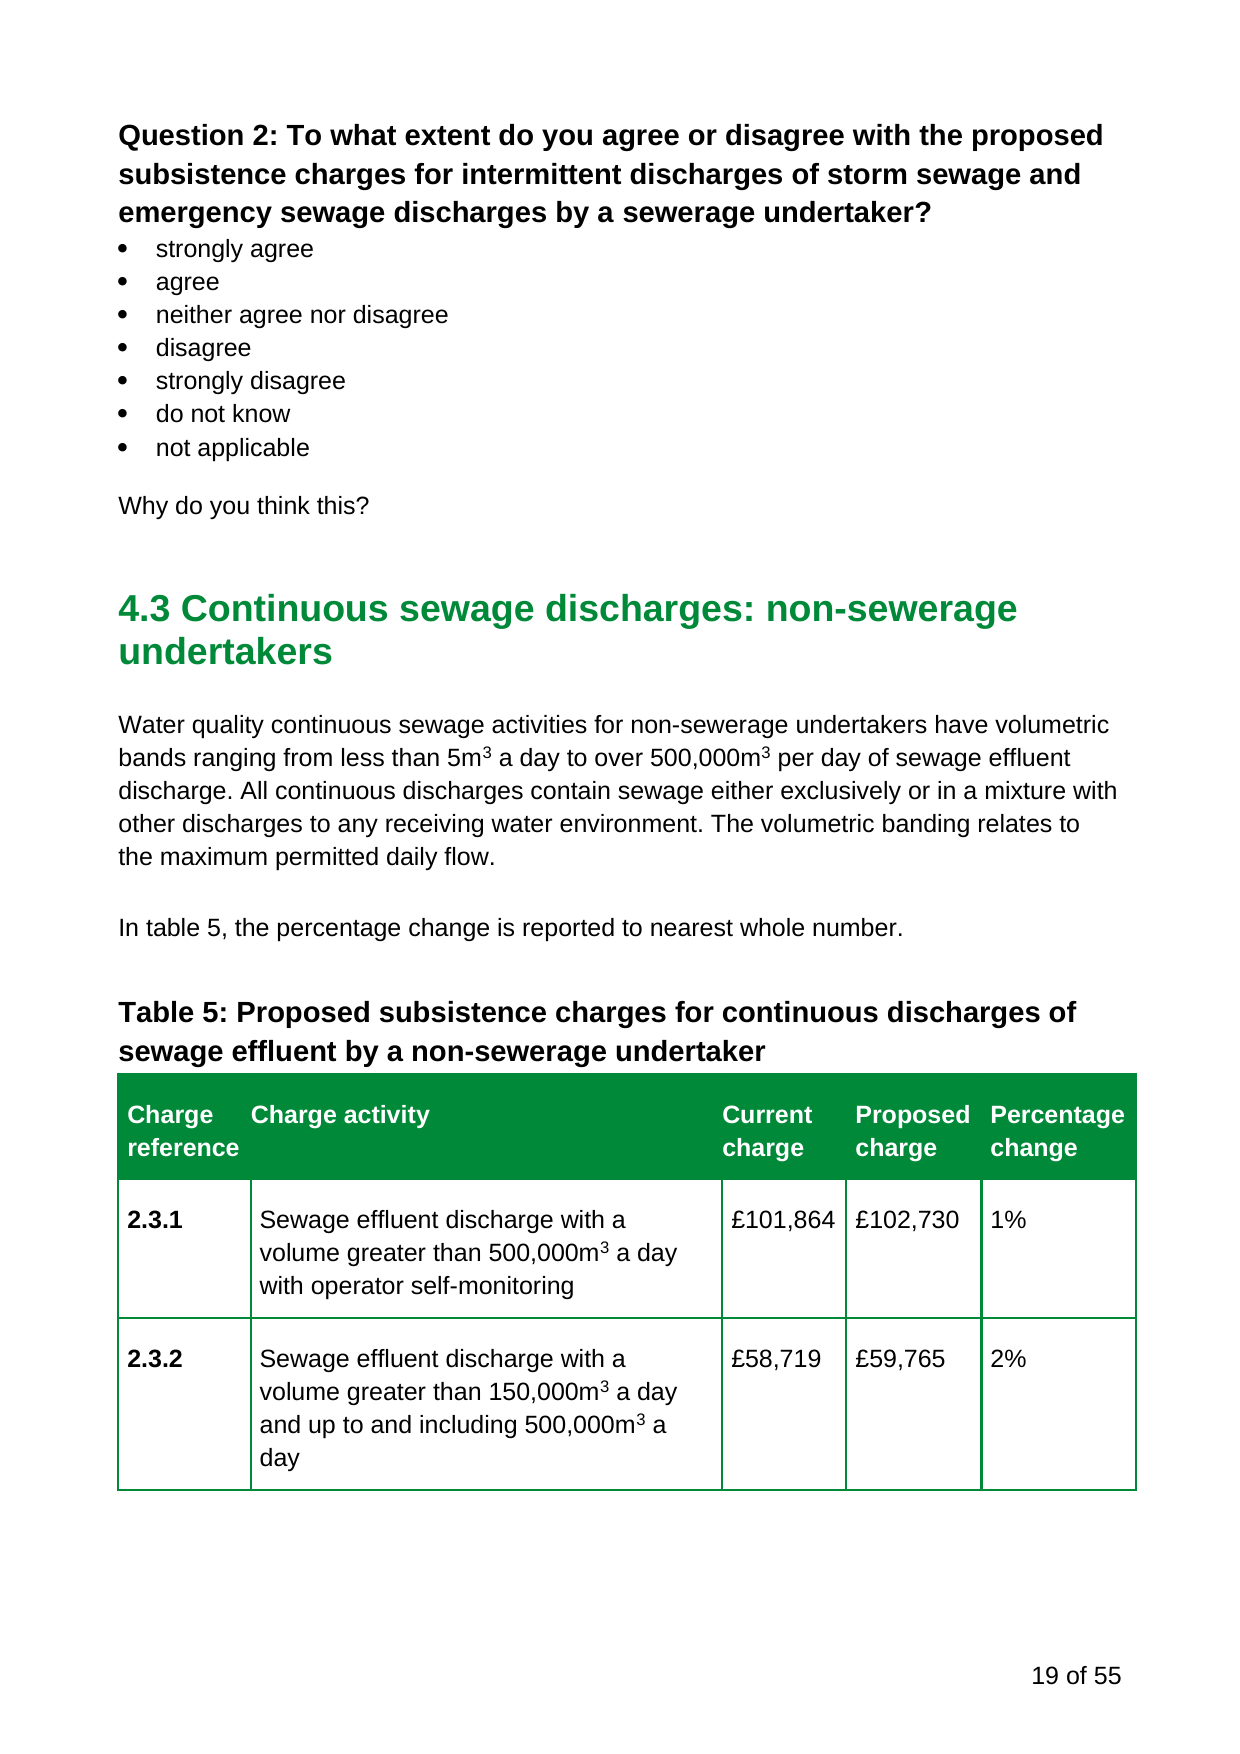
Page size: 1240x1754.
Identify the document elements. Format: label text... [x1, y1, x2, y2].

table_cell Sewage effluent discharge with a volume greater than 150,000m3 a day and up to and including 500,000m3 a day [252, 1319, 721, 1488]
table_header Charge reference [119, 1075, 250, 1178]
table_cell Sewage effluent discharge with a volume greater than 500,000m3 a day with operator self-monitoring [252, 1180, 721, 1317]
table_header Current charge [723, 1075, 845, 1178]
subtitle Question 2: To what extent do you agree or disagree with the proposed subsistence charges for intermittent discharges of storm sewage and emergency sewage discharges by a sewerage undertaker? [118, 118, 1121, 229]
subtitle 4.3 Continuous sewage discharges: non-sewerage undertakers [118, 586, 1121, 672]
table_header Percentage change [983, 1075, 1135, 1178]
table_cell 2% [983, 1319, 1135, 1488]
list agree [118, 267, 1121, 296]
table_cell 2.3.2 [119, 1319, 250, 1488]
table_cell £102,730 [847, 1180, 980, 1317]
table_header Proposed charge [847, 1075, 980, 1178]
subtitle Table 5: Proposed subsistence charges for continuous discharges of sewage effluent by a non-sewerage undertaker [118, 996, 1121, 1068]
table_cell 2.3.1 [119, 1180, 250, 1317]
table_cell 1% [983, 1180, 1135, 1317]
text In table 5, the percentage change is reported to nearest whole number. [118, 912, 1121, 941]
table_header Charge activity [252, 1075, 721, 1178]
list strongly agree [118, 234, 1121, 263]
list strongly disagree [118, 366, 1121, 395]
list do not know [118, 399, 1121, 428]
table_cell £101,864 [723, 1180, 845, 1317]
list not applicable [118, 432, 1121, 461]
text Water quality continuous sewage activities for non-sewerage undertakers have volumetric bands ranging from less than 5m3 a day to over 500,000m3 per day of sewage effluent discharge. All continuous discharges contain sewage either exclusively or in a mixture with other discharges to any receiving water environment. The volumetric banding relates to the maximum permitted daily flow. [118, 710, 1121, 871]
text Why do you think this? [118, 491, 1121, 519]
list disagree [118, 333, 1121, 362]
list neither agree nor disagree [118, 300, 1121, 329]
table_cell £59,765 [847, 1319, 980, 1488]
table_cell £58,719 [723, 1319, 845, 1488]
